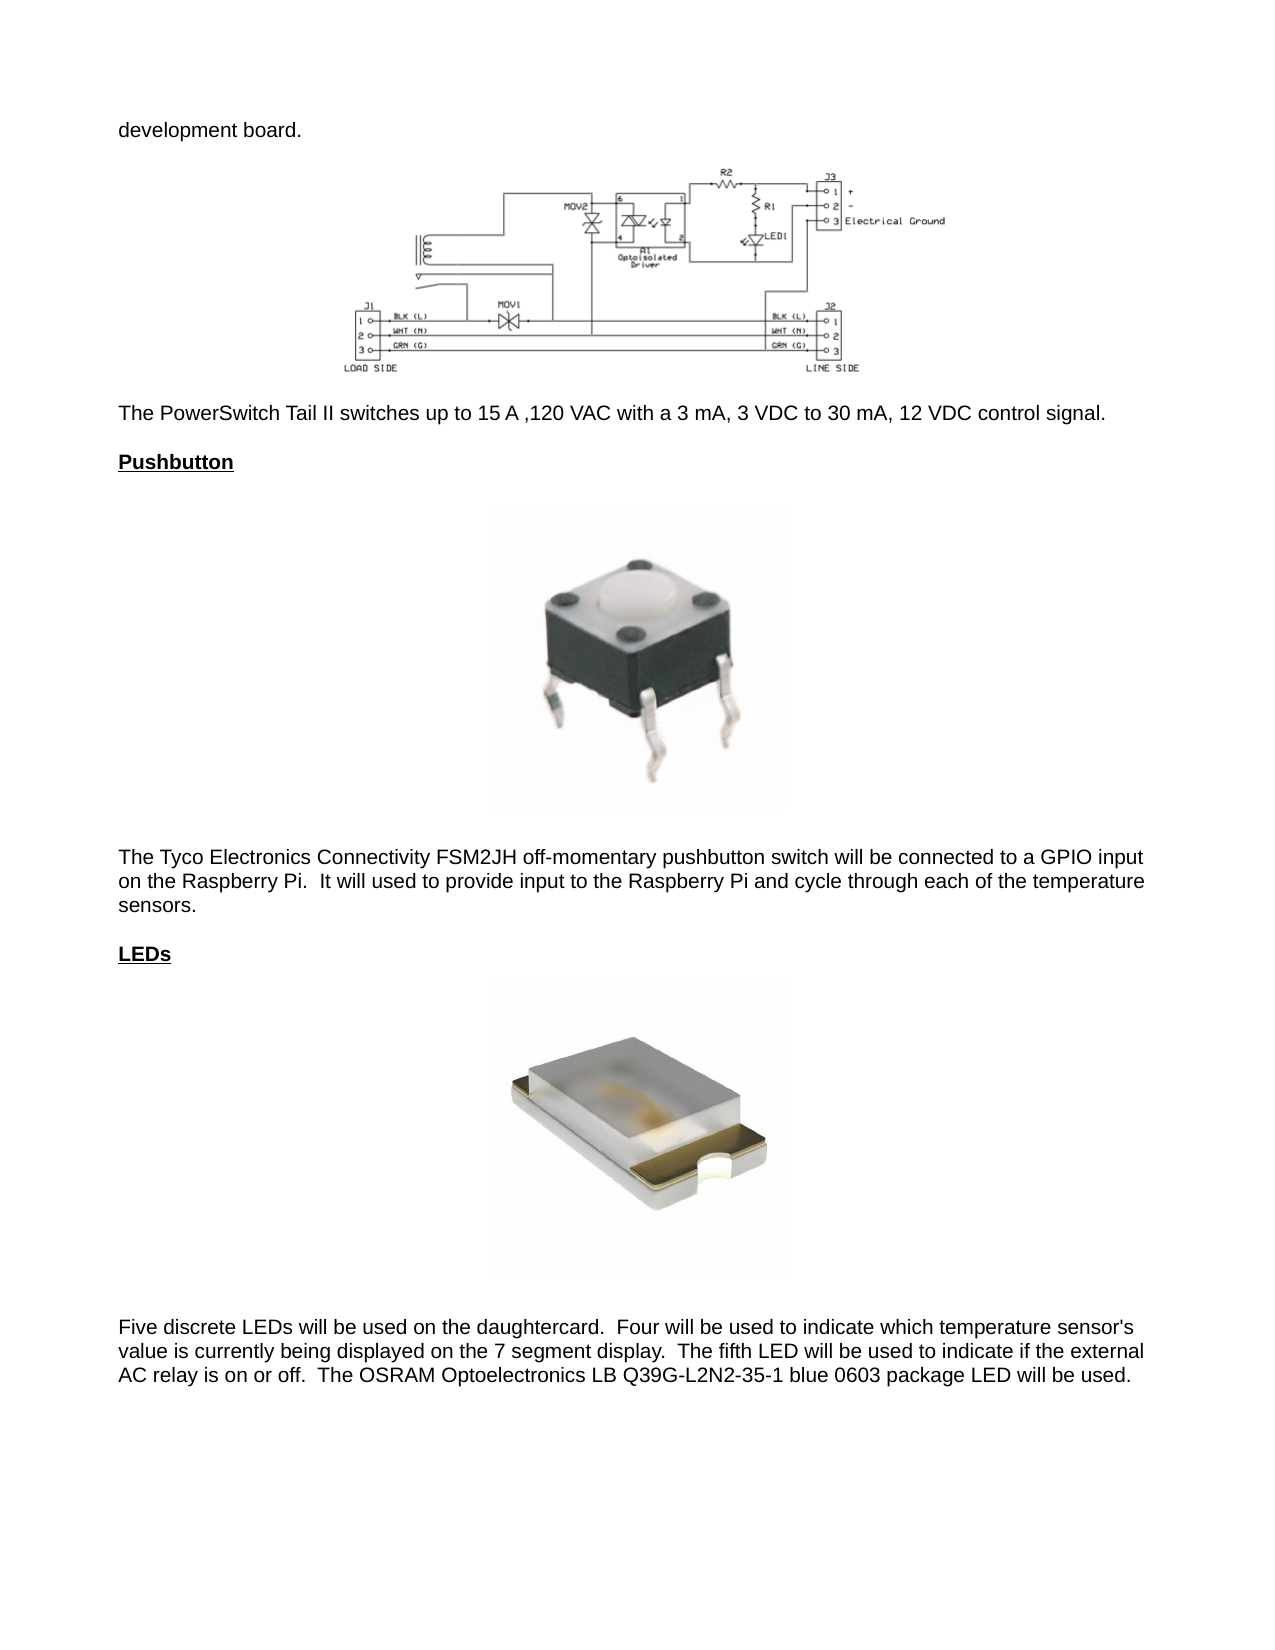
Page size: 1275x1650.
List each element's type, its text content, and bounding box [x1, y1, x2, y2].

subtitle Pushbutton [118, 449, 1157, 473]
picture [487, 508, 788, 809]
picture [304, 154, 971, 401]
picture [487, 978, 788, 1279]
text development board. [118, 118, 1157, 142]
text Five discrete LEDs will be used on the daughtercard. Four will be used to indicate which temperature sensor's value is currently being displayed on the 7 segment display. The fifth LED will be used to indicate if the external AC relay is on or off. The OSRAM Optoelectronics LB Q39G-L2N2-35-1 blue 0603 package LED will be used. [118, 1315, 1157, 1387]
text The Tyco Electronics Connectivity FSM2JH off-momentary pushbutton switch will be connected to a GPIO input on the Raspberry Pi. It will used to provide input to the Raspberry Pi and cycle through each of the temperature sensors. [118, 845, 1157, 917]
text The PowerSwitch Tail II switches up to 15 A ,120 VAC with a 3 mA, 3 VDC to 30 mA, 12 VDC control signal. [118, 154, 1157, 424]
subtitle LEDs [118, 942, 1157, 966]
